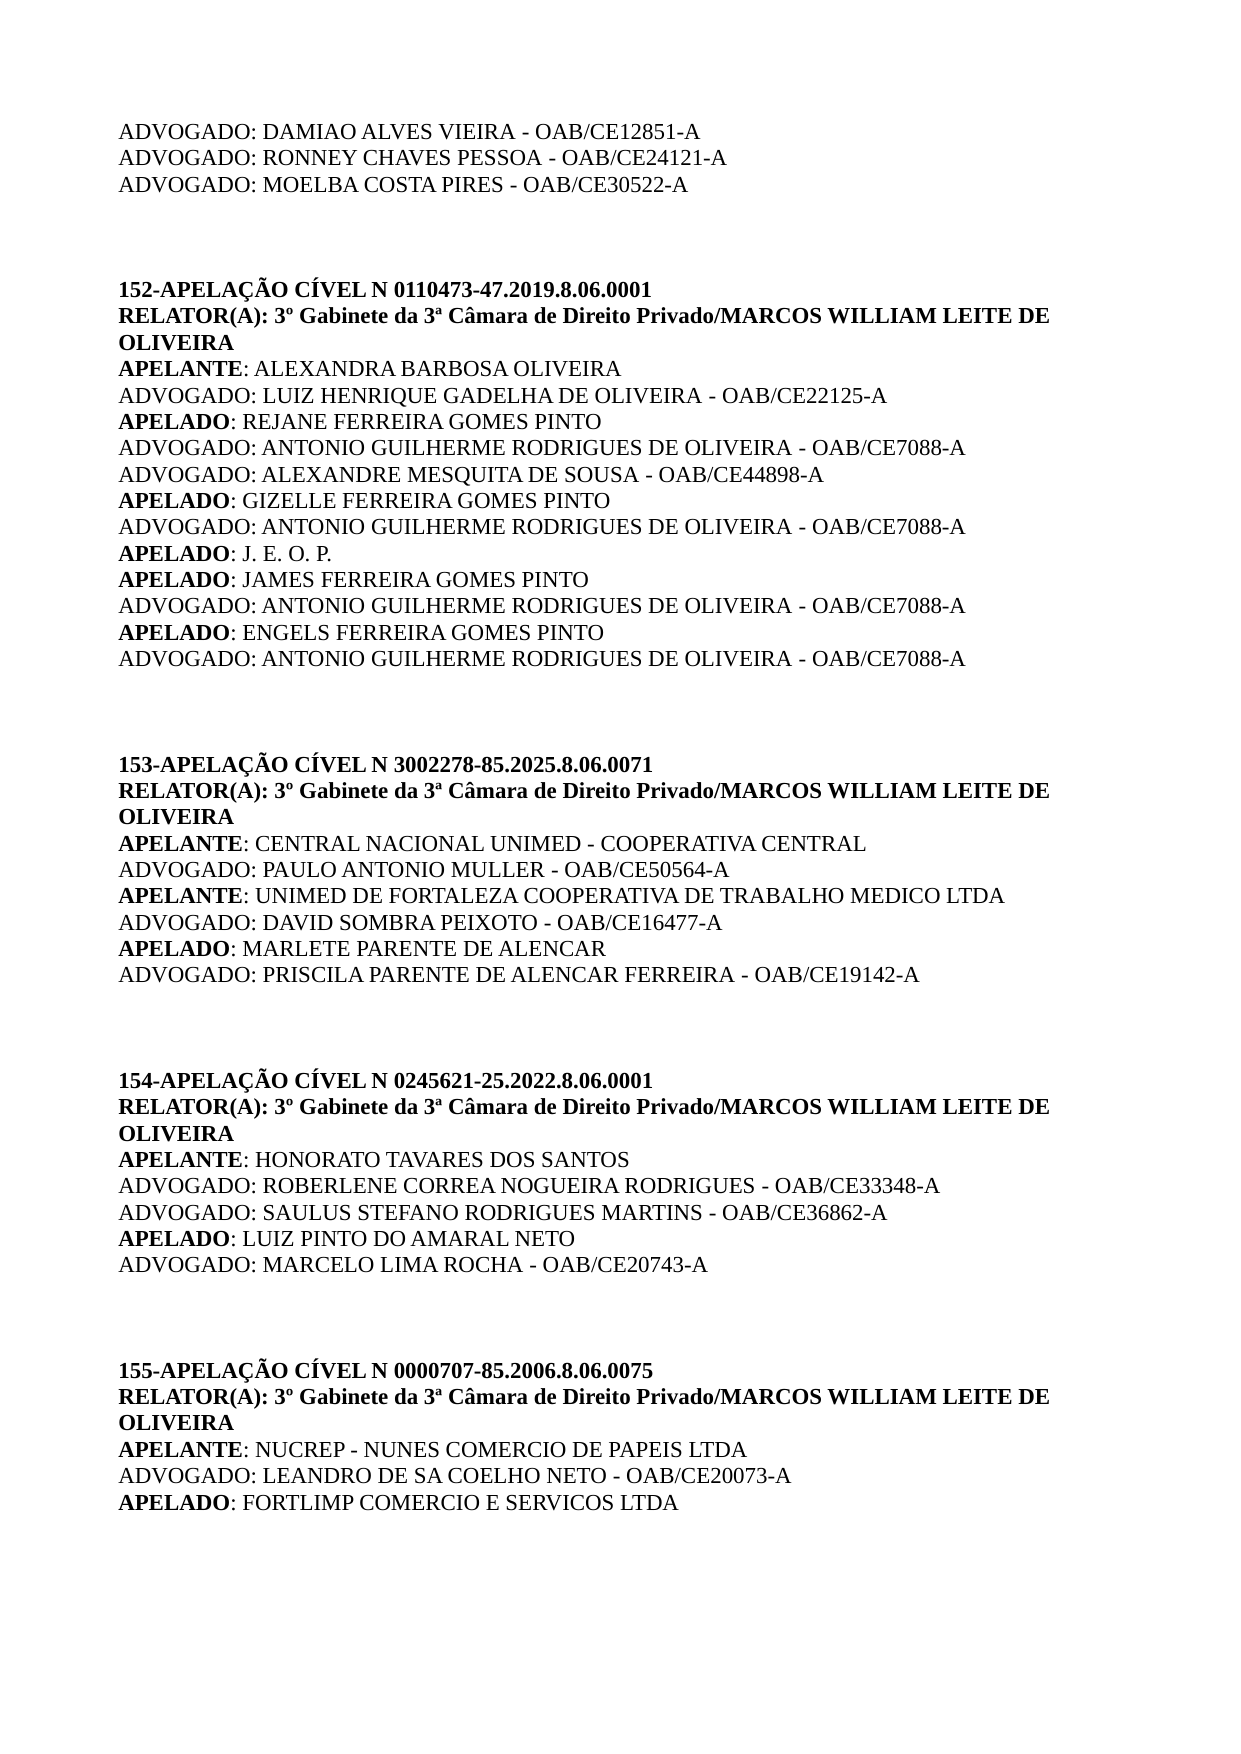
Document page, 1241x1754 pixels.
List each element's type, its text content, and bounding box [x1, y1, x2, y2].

text ADVOGADO: DAMIAO ALVES VIEIRA - OAB/CE12851-A ADVOGADO: RONNEY CHAVES PESSOA - OAB/CE24121-A ADVOGADO: MOELBA COSTA PIRES - OAB/CE30522-A 152-APELAÇÃO CÍVEL N 0110473-47.2019.8.06.0001 RELATOR(A): 3º Gabinete da 3ª Câmara de Direito Privado/MARCOS WILLIAM LEITE DE OLIVEIRA APELANTE: ALEXANDRA BARBOSA OLIVEIRA ADVOGADO: LUIZ HENRIQUE GADELHA DE OLIVEIRA - OAB/CE22125-A APELADO: REJANE FERREIRA GOMES PINTO ADVOGADO: ANTONIO GUILHERME RODRIGUES DE OLIVEIRA - OAB/CE7088-A ADVOGADO: ALEXANDRE MESQUITA DE SOUSA - OAB/CE44898-A APELADO: GIZELLE FERREIRA GOMES PINTO ADVOGADO: ANTONIO GUILHERME RODRIGUES DE OLIVEIRA - OAB/CE7088-A APELADO: J. E. O. P. APELADO: JAMES FERREIRA GOMES PINTO ADVOGADO: ANTONIO GUILHERME RODRIGUES DE OLIVEIRA - OAB/CE7088-A APELADO: ENGELS FERREIRA GOMES PINTO ADVOGADO: ANTONIO GUILHERME RODRIGUES DE OLIVEIRA - OAB/CE7088-A 153-APELAÇÃO CÍVEL N 3002278-85.2025.8.06.0071 RELATOR(A): 3º Gabinete da 3ª Câmara de Direito Privado/MARCOS WILLIAM LEITE DE OLIVEIRA APELANTE: CENTRAL NACIONAL UNIMED - COOPERATIVA CENTRAL ADVOGADO: PAULO ANTONIO MULLER - OAB/CE50564-A APELANTE: UNIMED DE FORTALEZA COOPERATIVA DE TRABALHO MEDICO LTDA ADVOGADO: DAVID SOMBRA PEIXOTO - OAB/CE16477-A APELADO: MARLETE PARENTE DE ALENCAR ADVOGADO: PRISCILA PARENTE DE ALENCAR FERREIRA - OAB/CE19142-A 154-APELAÇÃO CÍVEL N 0245621-25.2022.8.06.0001 RELATOR(A): 3º Gabinete da 3ª Câmara de Direito Privado/MARCOS WILLIAM LEITE DE OLIVEIRA APELANTE: HONORATO TAVARES DOS SANTOS ADVOGADO: ROBERLENE CORREA NOGUEIRA RODRIGUES - OAB/CE33348-A ADVOGADO: SAULUS STEFANO RODRIGUES MARTINS - OAB/CE36862-A APELADO: LUIZ PINTO DO AMARAL NETO ADVOGADO: MARCELO LIMA ROCHA - OAB/CE20743-A 155-APELAÇÃO CÍVEL N 0000707-85.2006.8.06.0075 RELATOR(A): 3º Gabinete da 3ª Câmara de Direito Privado/MARCOS WILLIAM LEITE DE OLIVEIRA APELANTE: NUCREP - NUNES COMERCIO DE PAPEIS LTDA ADVOGADO: LEANDRO DE SA COELHO NETO - OAB/CE20073-A APELADO: FORTLIMP COMERCIO E SERVICOS LTDA [118, 118, 1122, 1541]
